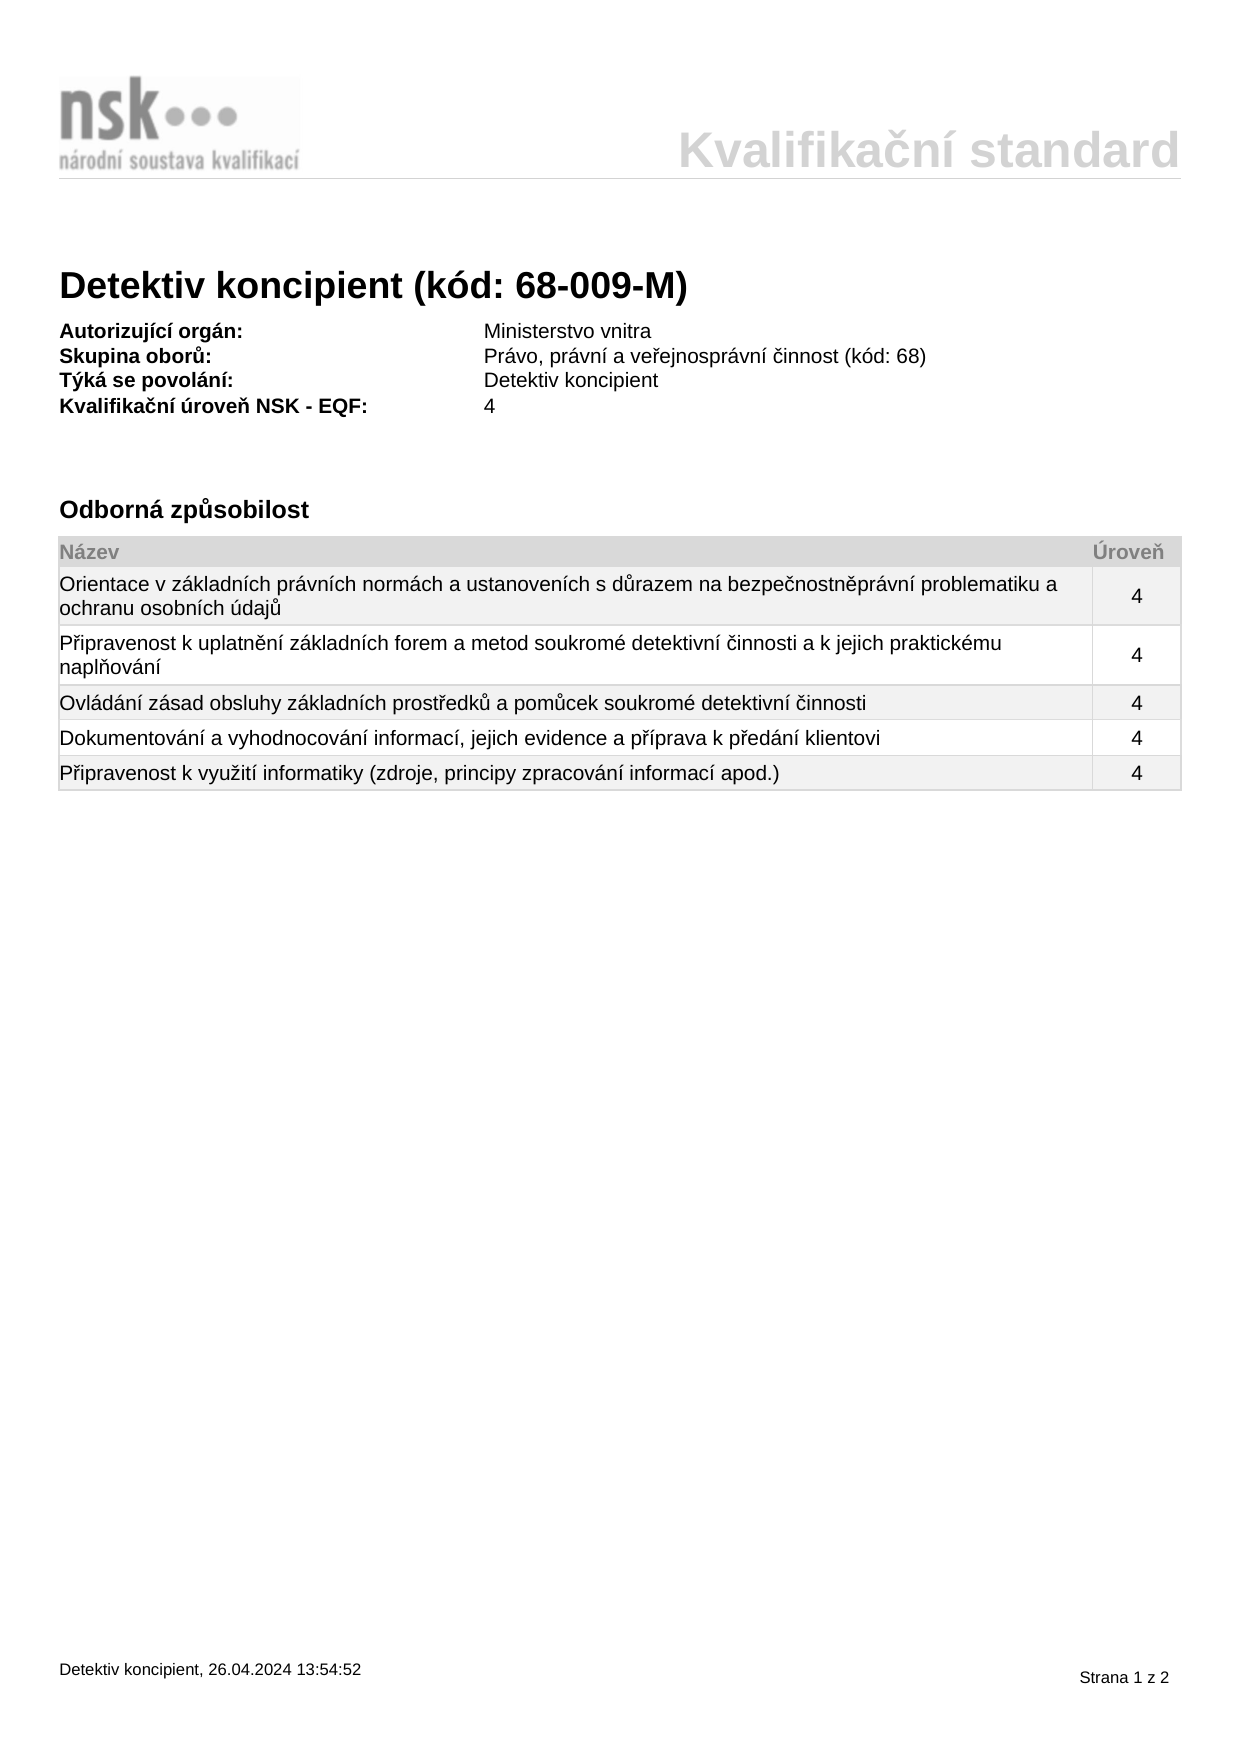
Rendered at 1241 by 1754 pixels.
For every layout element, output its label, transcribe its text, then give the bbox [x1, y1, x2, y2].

table_cell [59, 307, 483, 319]
table_cell Strana 1 z 2 [862, 1659, 1169, 1695]
table_cell [862, 307, 1093, 319]
table_cell [59, 172, 483, 178]
table_cell [59, 524, 483, 536]
table_cell [626, 524, 862, 536]
table_cell 4 [1093, 567, 1180, 624]
table_cell [484, 1089, 620, 1374]
table_cell 4 [1093, 756, 1180, 789]
table_cell [59, 791, 483, 1089]
table_cell [862, 196, 1093, 224]
table_cell [59, 179, 1181, 196]
table_cell [620, 1089, 626, 1374]
table_cell Ministerstvo vnitra [484, 319, 1181, 344]
table_cell [1169, 524, 1181, 536]
table_cell [626, 418, 862, 489]
table_cell [1169, 418, 1181, 489]
table_cell [1093, 524, 1169, 536]
table_cell [1093, 418, 1169, 489]
table_cell [626, 791, 862, 1089]
table_cell Úroveň [1093, 537, 1180, 566]
table_cell [620, 196, 626, 224]
table_cell [1169, 791, 1181, 1089]
table_header [621, 59, 626, 172]
table_cell [1093, 1374, 1169, 1659]
table_cell [862, 524, 1093, 536]
table_cell [1093, 1089, 1169, 1374]
table_cell Ovládání zásad obsluhy základních prostředků a pomůcek soukromé detektivní činnosti [60, 686, 1092, 719]
table_cell Právo, právní a veřejnosprávní činnost (kód: 68) [484, 344, 1181, 368]
table_cell [862, 791, 1093, 1089]
table_cell [620, 791, 626, 1089]
table_cell Autorizující orgán: [59, 319, 483, 343]
table_cell Název [60, 537, 1092, 566]
table_cell Kvalifikační úroveň NSK - EQF: [59, 394, 483, 417]
table_cell Skupina oborů: [59, 344, 483, 368]
table_cell Detektiv koncipient [484, 368, 1181, 393]
table_cell [626, 1089, 862, 1374]
table_cell [626, 196, 862, 224]
table_cell [484, 196, 620, 224]
table_cell [484, 524, 620, 536]
table_cell Připravenost k využití informatiky (zdroje, principy zpracování informací apod.) [60, 756, 1092, 789]
table_cell [620, 524, 626, 536]
table_cell [1093, 196, 1169, 224]
table_cell 4 [1093, 626, 1180, 684]
table_cell [626, 307, 862, 319]
table_cell [484, 791, 620, 1089]
table_cell Detektiv koncipient (kód: 68-009-M) [59, 224, 1181, 307]
table_cell [620, 307, 626, 319]
table_cell Odborná způsobilost [59, 489, 1181, 524]
table_cell Detektiv koncipient, 26.04.2024 13:54:52 [59, 1659, 862, 1695]
table_cell [620, 1374, 626, 1659]
table_cell [59, 418, 483, 489]
table_cell [1169, 1374, 1181, 1659]
table_cell [1169, 307, 1181, 319]
table_cell [1093, 791, 1169, 1089]
table_cell [484, 1374, 620, 1659]
table_cell [626, 1374, 862, 1659]
table_cell [484, 172, 620, 178]
table_cell [1169, 1089, 1181, 1374]
table_cell [1169, 1659, 1181, 1695]
table_cell Orientace v základních právních normách a ustanoveních s důrazem na bezpečnostněprávní problematiku a ochranu osobních údajů [60, 567, 1092, 624]
table_cell [59, 196, 483, 224]
table_cell Dokumentování a vyhodnocování informací, jejich evidence a příprava k předání klientovi [60, 720, 1092, 755]
table_cell [59, 1374, 483, 1659]
table_cell [620, 418, 626, 489]
table_cell [1169, 196, 1181, 224]
table_cell [862, 1374, 1093, 1659]
table_cell [484, 418, 620, 489]
table_cell [1093, 307, 1169, 319]
table_cell Týká se povolání: [59, 368, 483, 392]
table_cell [862, 1089, 1093, 1374]
table_cell 4 [1093, 686, 1180, 719]
picture [58, 59, 621, 172]
table_cell 4 [484, 394, 1181, 417]
table_cell Připravenost k uplatnění základních forem a metod soukromé detektivní činnosti a k jejich praktickému naplňování [60, 626, 1092, 684]
table_cell 4 [1093, 720, 1180, 755]
table_header Kvalifikační standard [626, 59, 1181, 178]
table_cell [59, 1089, 483, 1374]
table_cell [862, 418, 1093, 489]
table_cell [484, 307, 620, 319]
